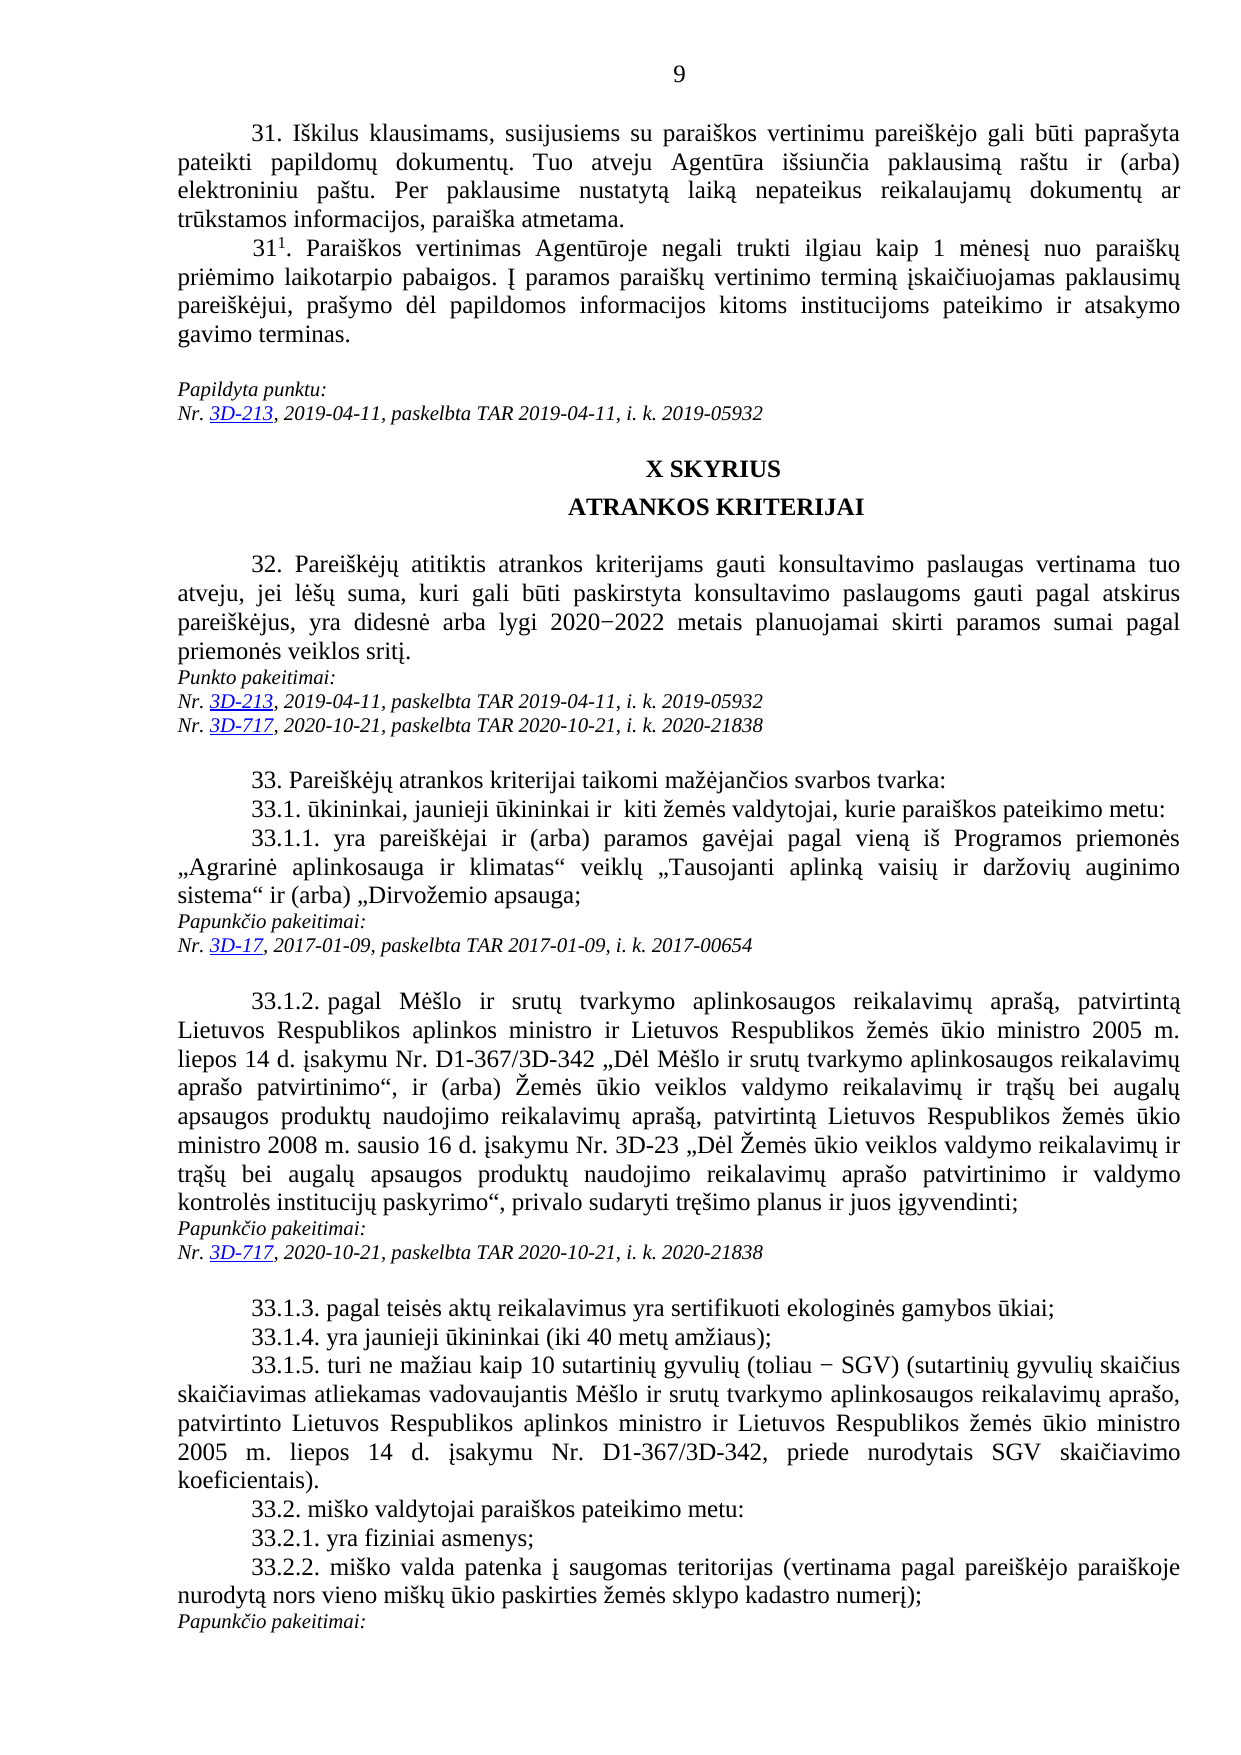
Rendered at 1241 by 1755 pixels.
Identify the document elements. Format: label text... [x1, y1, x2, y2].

text Papunkčio pakeitimai: [177, 909, 1181, 933]
text Nr. 3D-17, 2017-01-09, paskelbta TAR 2017-01-09, i. k. 2017-00654 [177, 933, 1181, 957]
text Papildyta punktu: [177, 377, 1181, 401]
text 33.1. ūkininkai, jaunieji ūkininkai ir kiti žemės valdytojai, kurie paraiškos pateikimo metu: [177, 794, 1181, 823]
text Papunkčio pakeitimai: [177, 1216, 1181, 1240]
text X SKYRIUS [177, 454, 1181, 482]
text 33.1.5. turi ne mažiau kaip 10 sutartinių gyvulių (toliau − SGV) (sutartinių gyvulių skaičius skaičiavimas atliekamas vadovaujantis Mėšlo ir srutų tvarkymo aplinkosaugos reikalavimų aprašo, patvirtinto Lietuvos Respublikos aplinkos ministro ir Lietuvos Respublikos žemės ūkio ministro 2005 m. liepos 14 d. įsakymu Nr. D1-367/3D-342, priede nurodytais SGV skaičiavimo koeficientais). [177, 1351, 1181, 1494]
text Nr. 3D-717, 2020-10-21, paskelbta TAR 2020-10-21, i. k. 2020-21838 [177, 1240, 1181, 1264]
text Papunkčio pakeitimai: [177, 1609, 1181, 1633]
text Nr. 3D-213, 2019-04-11, paskelbta TAR 2019-04-11, i. k. 2019-05932 [177, 689, 1181, 713]
text Nr. 3D-717, 2020-10-21, paskelbta TAR 2020-10-21, i. k. 2020-21838 [177, 713, 1181, 737]
text ATRANKOS KRITERIJAI [177, 492, 1181, 521]
text 33.2. miško valdytojai paraiškos pateikimo metu: [177, 1494, 1181, 1523]
text 33.1.2. pagal Mėšlo ir srutų tvarkymo aplinkosaugos reikalavimų aprašą, patvirtintą Lietuvos Respublikos aplinkos ministro ir Lietuvos Respublikos žemės ūkio ministro 2005 m. liepos 14 d. įsakymu Nr. D1-367/3D-342 „Dėl Mėšlo ir srutų tvarkymo aplinkosaugos reikalavimų aprašo patvirtinimo“, ir (arba) Žemės ūkio veiklos valdymo reikalavimų ir trąšų bei augalų apsaugos produktų naudojimo reikalavimų aprašą, patvirtintą Lietuvos Respublikos žemės ūkio ministro 2008 m. sausio 16 d. įsakymu Nr. 3D-23 „Dėl Žemės ūkio veiklos valdymo reikalavimų ir trąšų bei augalų apsaugos produktų naudojimo reikalavimų aprašo patvirtinimo ir valdymo kontrolės institucijų paskyrimo“, privalo sudaryti tręšimo planus ir juos įgyvendinti; [177, 986, 1181, 1216]
text 311. Paraiškos vertinimas Agentūroje negali trukti ilgiau kaip 1 mėnesį nuo paraiškų priėmimo laikotarpio pabaigos. Į paramos paraiškų vertinimo terminą įskaičiuojamas paklausimų pareiškėjui, prašymo dėl papildomos informacijos kitoms institucijoms pateikimo ir atsakymo gavimo terminas. [177, 233, 1181, 348]
text 33.1.3. pagal teisės aktų reikalavimus yra sertifikuoti ekologinės gamybos ūkiai; [177, 1293, 1181, 1322]
text 33.2.2. miško valda patenka į saugomas teritorijas (vertinama pagal pareiškėjo paraiškoje nurodytą nors vieno miškų ūkio paskirties žemės sklypo kadastro numerį); [177, 1552, 1181, 1609]
text 31. Iškilus klausimams, susijusiems su paraiškos vertinimu pareiškėjo gali būti paprašyta pateikti papildomų dokumentų. Tuo atveju Agentūra išsiunčia paklausimą raštu ir (arba) elektroniniu paštu. Per paklausime nustatytą laiką nepateikus reikalaujamų dokumentų ar trūkstamos informacijos, paraiška atmetama. [177, 118, 1181, 233]
text Nr. 3D-213, 2019-04-11, paskelbta TAR 2019-04-11, i. k. 2019-05932 [177, 401, 1181, 425]
text Punkto pakeitimai: [177, 664, 1181, 689]
text 33.1.4. yra jaunieji ūkininkai (iki 40 metų amžiaus); [177, 1322, 1181, 1351]
text 32. Pareiškėjų atitiktis atrankos kriterijams gauti konsultavimo paslaugas vertinama tuo atveju, jei lėšų suma, kuri gali būti paskirstyta konsultavimo paslaugoms gauti pagal atskirus pareiškėjus, yra didesnė arba lygi 2020−2022 metais planuojamai skirti paramos sumai pagal priemonės veiklos sritį. [177, 549, 1181, 664]
text 33.2.1. yra fiziniai asmenys; [177, 1523, 1181, 1552]
text 33. Pareiškėjų atrankos kriterijai taikomi mažėjančios svarbos tvarka: [177, 766, 1181, 794]
text 33.1.1. yra pareiškėjai ir (arba) paramos gavėjai pagal vieną iš Programos priemonės „Agrarinė aplinkosauga ir klimatas“ veiklų „Tausojanti aplinką vaisių ir daržovių auginimo sistema“ ir (arba) „Dirvožemio apsauga; [177, 823, 1181, 909]
